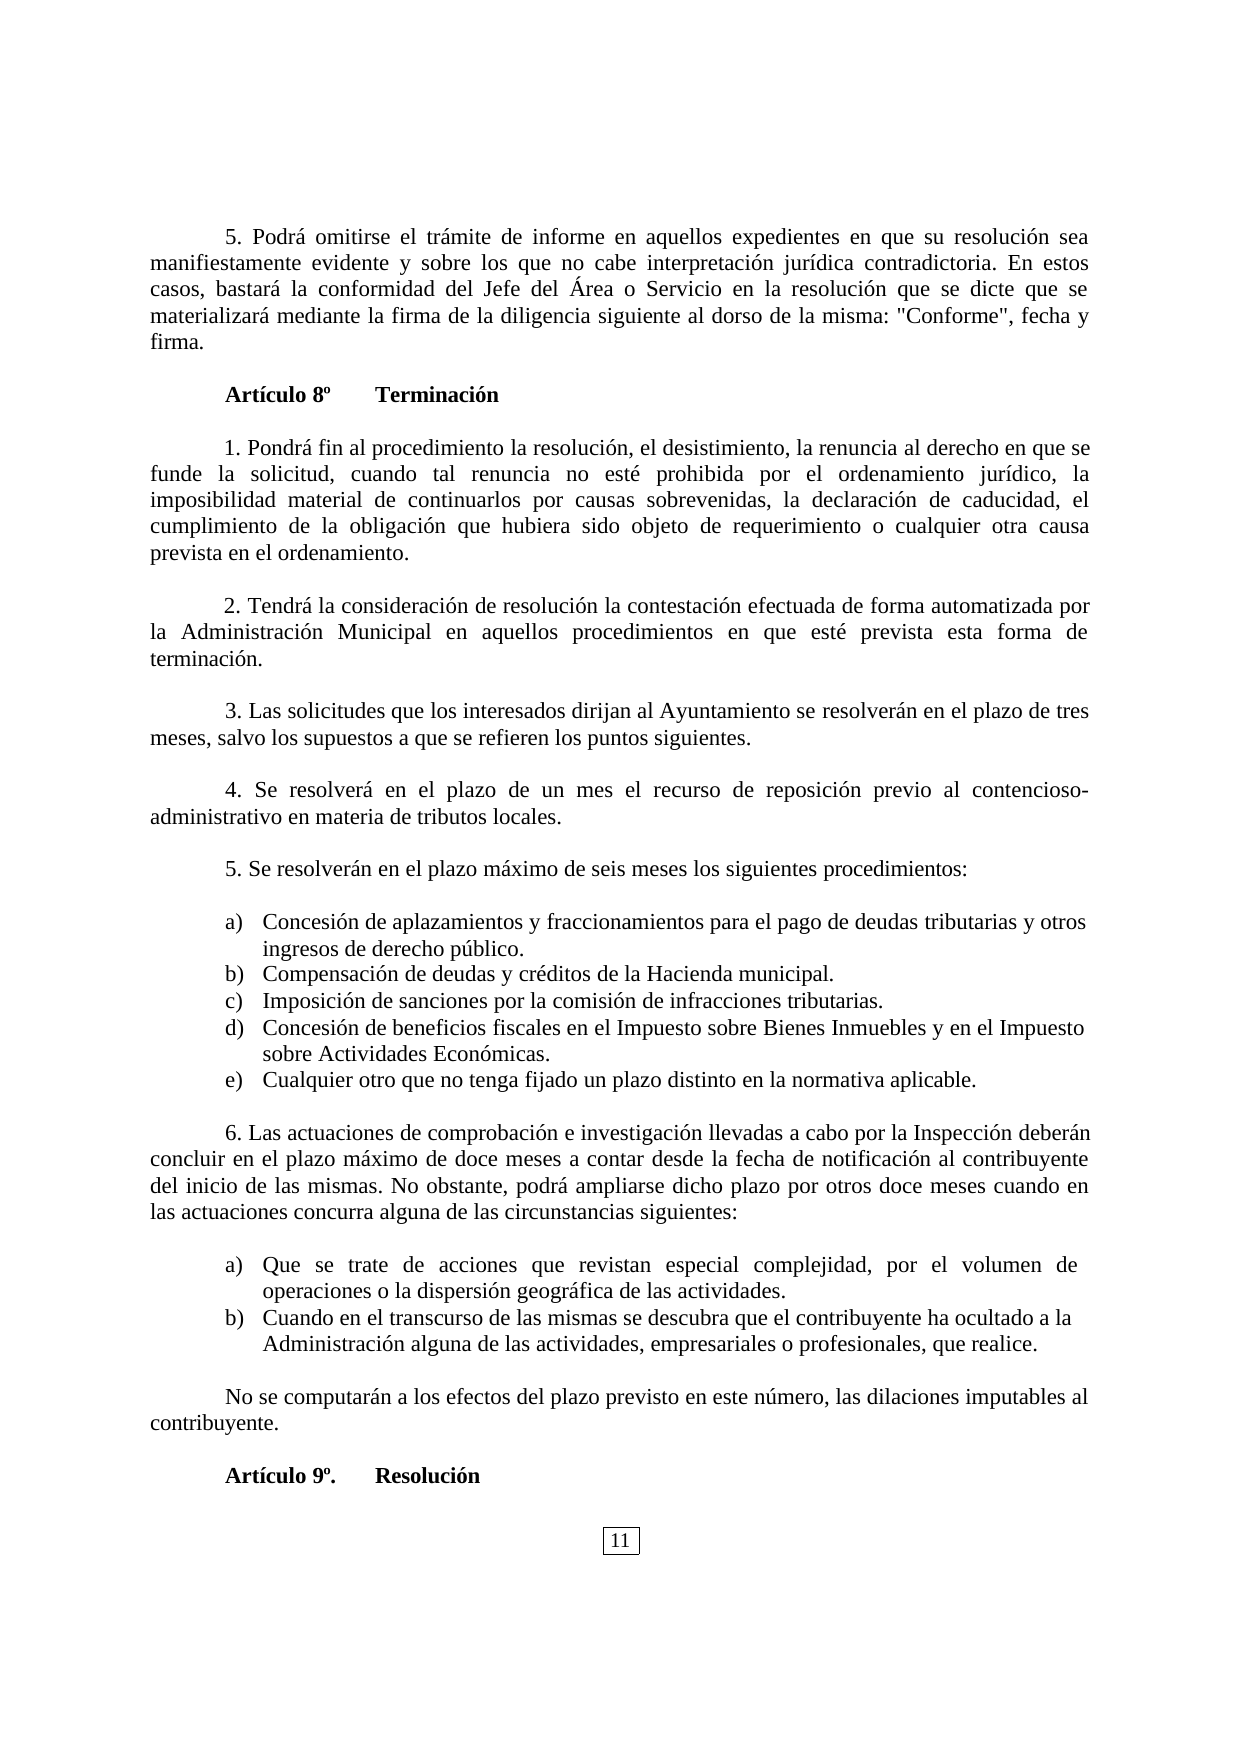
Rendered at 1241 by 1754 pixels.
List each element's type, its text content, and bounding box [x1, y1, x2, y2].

list Podrá omitirse el trámite de informe en aquellos expedientes en que su resolución sea manifiestamente evidente y sobre los que no cabe interpretación jurídica contradictoria. En estos casos, bastará la conformidad del Jefe del Área o Servicio en la resolución que se dicte que se materializará mediante la firma de la diligencia siguiente al dorso de la misma: "Conforme", fecha y firma. [150, 223, 1091, 354]
list Imposición de sanciones por la comisión de infracciones tributarias. [225, 987, 1103, 1013]
list Tendrá la consideración de resolución la contestación efectuada de forma automatizada por la Administración Municipal en aquellos procedimientos en que esté prevista esta forma de terminación. [150, 592, 1090, 671]
subtitle Artículo 9º. Resolución [225, 1462, 1103, 1488]
list Concesión de beneficios fiscales en el Impuesto sobre Bienes Inmuebles y en el Impuesto sobre Actividades Económicas. [225, 1013, 1090, 1066]
list Las actuaciones de comprobación e investigación llevadas a cabo por la Inspección deberán concluir en el plazo máximo de doce meses a contar desde la fecha de notificación al contribuyente del inicio de las mismas. No obstante, podrá ampliarse dicho plazo por otros doce meses cuando en las actuaciones concurra alguna de las circunstancias siguientes: [150, 1119, 1091, 1224]
list Cuando en el transcurso de las mismas se descubra que el contribuyente ha ocultado a la Administración alguna de las actividades, empresariales o profesionales, que realice. [225, 1304, 1090, 1356]
subtitle Artículo 8º Terminación [225, 381, 1103, 408]
list Que se trate de acciones que revistan especial complejidad, por el volumen de operaciones o la dispersión geográfica de las actividades. [225, 1251, 1090, 1303]
text No se computarán a los efectos del plazo previsto en este número, las dilaciones imputables al contribuyente. [150, 1383, 1103, 1435]
list Compensación de deudas y créditos de la Hacienda municipal. [225, 961, 1103, 987]
list Concesión de aplazamientos y fraccionamientos para el pago de deudas tributarias y otros ingresos de derecho público. [225, 908, 1090, 961]
list Se resolverán en el plazo máximo de seis meses los siguientes procedimientos: [225, 856, 1103, 882]
list Se resolverá en el plazo de un mes el recurso de reposición previo al contencioso- administrativo en materia de tributos locales. [150, 776, 1091, 829]
list Las solicitudes que los interesados dirijan al Ayuntamiento se resolverán en el plazo de tres meses, salvo los supuestos a que se refieren los puntos siguientes. [150, 697, 1090, 750]
list Cualquier otro que no tenga fijado un plazo distinto en la normativa aplicable. [225, 1066, 1103, 1093]
list Pondrá fin al procedimiento la resolución, el desistimiento, la renuncia al derecho en que se funde la solicitud, cuando tal renuncia no esté prohibida por el ordenamiento jurídico, la imposibilidad material de continuarlos por causas sobrevenidas, la declaración de caducidad, el cumplimiento de la obligación que hubiera sido objeto de requerimiento o cualquier otra causa prevista en el ordenamiento. [150, 433, 1091, 565]
